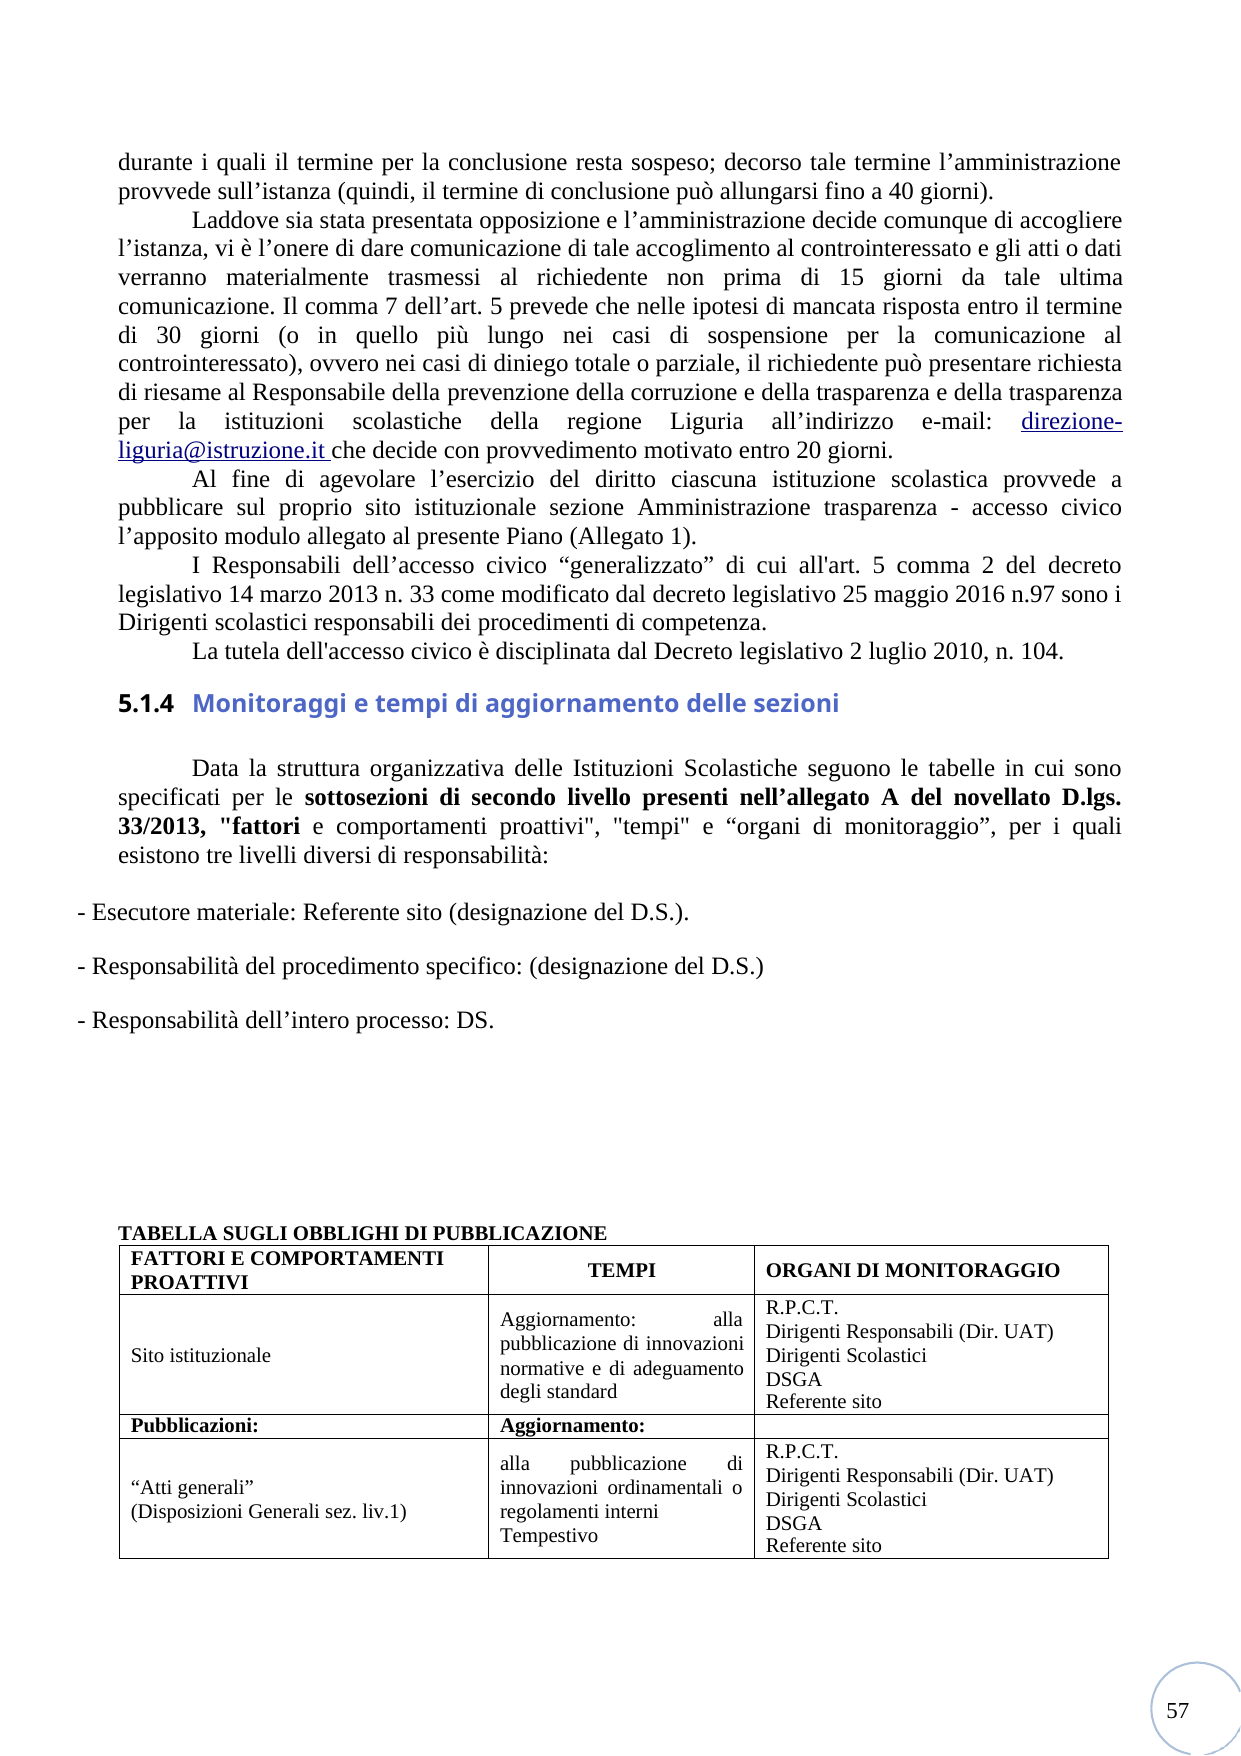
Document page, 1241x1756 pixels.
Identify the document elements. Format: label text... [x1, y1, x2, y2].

list Responsabilità del procedimento specifico: (designazione del D.S.) [77, 951, 1147, 980]
table_header FATTORI E COMPORTAMENTI PROATTIVI [120, 1246, 488, 1294]
table_header TEMPI [489, 1246, 754, 1294]
text durante i quali il termine per la conclusione resta sospeso; decorso tale termine l’amministrazione provvede sull’istanza (quindi, il termine di conclusione può allungarsi fino a 40 giorni). [118, 147, 1122, 205]
table_cell Aggiornamento: alla pubblicazione di innovazioni normative e di adeguamento degli standard [489, 1295, 754, 1414]
text Al fine di agevolare l’esercizio del diritto ciascuna istituzione scolastica provvede a pubblicare sul proprio sito istituzionale sezione Amministrazione trasparenza - accesso civico l’apposito modulo allegato al presente Piano (Allegato 1). [118, 464, 1123, 550]
text I Responsabili dell’accesso civico “generalizzato” di cui all'art. 5 comma 2 del decreto legislativo 14 marzo 2013 n. 33 come modificato dal decreto legislativo 25 maggio 2016 n.97 sono i Dirigenti scolastici responsabili dei procedimenti di competenza. [118, 550, 1123, 636]
table_cell [755, 1415, 1108, 1438]
table_cell R.P.C.T. Dirigenti Responsabili (Dir. UAT) Dirigenti Scolastici DSGA Referente sito [755, 1439, 1108, 1557]
table_cell “Atti generali” (Disposizioni Generali sez. liv.1) [120, 1439, 488, 1557]
table_cell Sito istituzionale [120, 1295, 488, 1414]
table_cell R.P.C.T. Dirigenti Responsabili (Dir. UAT) Dirigenti Scolastici DSGA Referente sito [755, 1295, 1108, 1414]
table_cell Aggiornamento: [489, 1415, 754, 1438]
table_cell Pubblicazioni: [120, 1415, 488, 1438]
list Monitoraggi e tempi di aggiornamento delle sezioni [118, 686, 1147, 720]
text La tutela dell'accesso civico è disciplinata dal Decreto legislativo 2 luglio 2010, n. 104. [192, 636, 1147, 665]
text Laddove sia stata presentata opposizione e l’amministrazione decide comunque di accogliere l’istanza, vi è l’onere di dare comunicazione di tale accoglimento al controinteressato e gli atti o dati verranno materialmente trasmessi al richiedente non prima di 15 giorni da tale ultima comunicazione. Il comma 7 dell’art. 5 prevede che nelle ipotesi di mancata risposta entro il termine di 30 giorni (o in quello più lungo nei casi di sospensione per la comunicazione al controinteressato), ovvero nei casi di diniego totale o parziale, il richiedente può presentare richiesta di riesame al Responsabile della prevenzione della corruzione e della trasparenza e della trasparenza per la istituzioni scolastiche della regione Liguria all’indirizzo e-mail: direzione-liguria@istruzione.it che decide con provvedimento motivato entro 20 giorni. [118, 205, 1123, 463]
text Data la struttura organizzativa delle Istituzioni Scolastiche seguono le tabelle in cui sono specificati per le sottosezioni di secondo livello presenti nell’allegato A del novellato D.lgs. 33/2013, "fattori e comportamenti proattivi", "tempi" e “organi di monitoraggio”, per i quali esistono tre livelli diversi di responsabilità: [118, 753, 1123, 868]
list Responsabilità dell’intero processo: DS. [77, 1005, 1147, 1034]
table_header ORGANI DI MONITORAGGIO [755, 1246, 1108, 1294]
list Esecutore materiale: Referente sito (designazione del D.S.). [77, 897, 1147, 926]
text TABELLA SUGLI OBBLIGHI DI PUBBLICAZIONE [118, 1221, 1147, 1245]
table_cell alla pubblicazione di innovazioni ordinamentali o regolamenti interni Tempestivo [489, 1439, 754, 1557]
